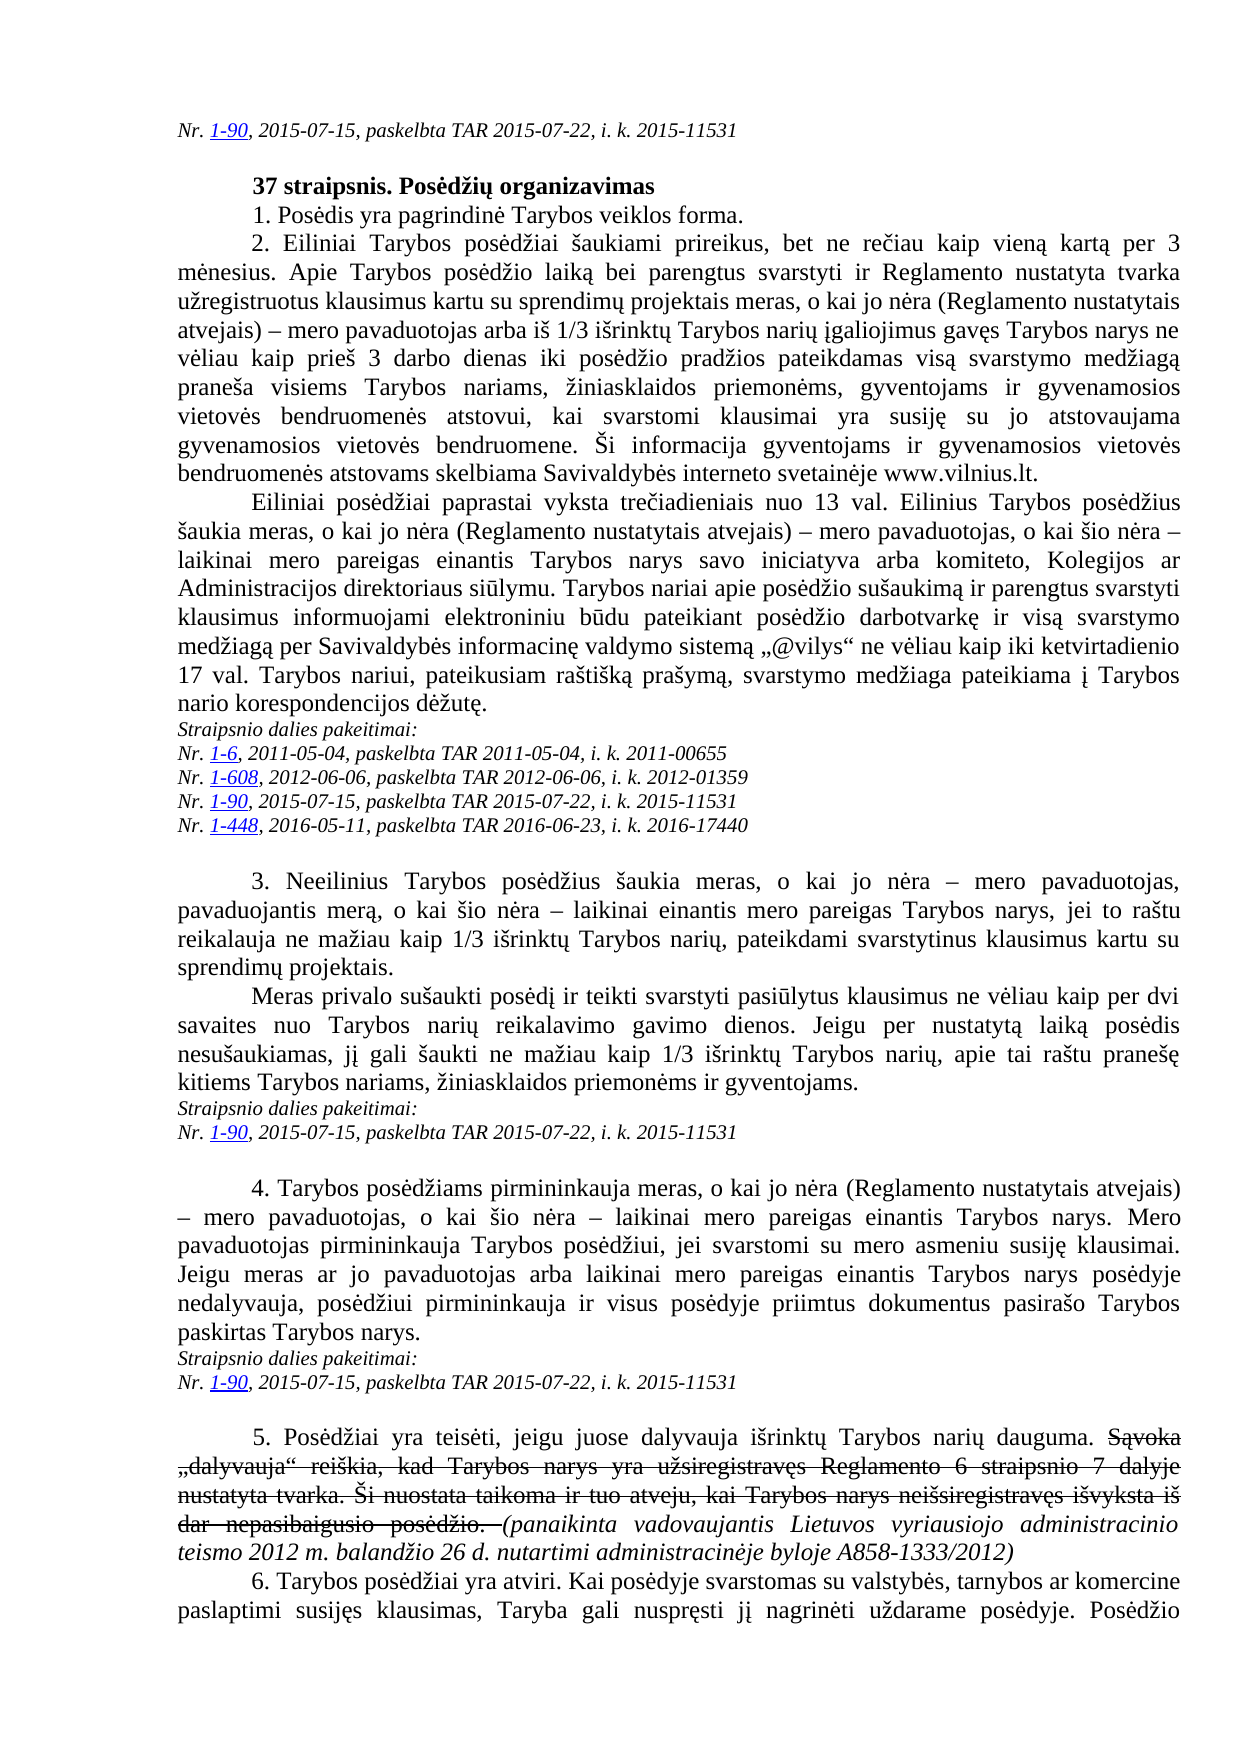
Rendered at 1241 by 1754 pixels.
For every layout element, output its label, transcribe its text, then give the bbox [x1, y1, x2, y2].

text Nr. 1-6, 2011-05-04, paskelbta TAR 2011-05-04, i. k. 2011-00655 [177, 741, 1181, 765]
text 2. Eiliniai Tarybos posėdžiai šaukiami prireikus, bet ne rečiau kaip vieną kartą per 3 mėnesius. Apie Tarybos posėdžio laiką bei parengtus svarstyti ir Reglamento nustatyta tvarka užregistruotus klausimus kartu su sprendimų projektais meras, o kai jo nėra (Reglamento nustatytais atvejais) – mero pavaduotojas arba iš 1/3 išrinktų Tarybos narių įgaliojimus gavęs Tarybos narys ne vėliau kaip prieš 3 darbo dienas iki posėdžio pradžios pateikdamas visą svarstymo medžiagą praneša visiems Tarybos nariams, žiniasklaidos priemonėms, gyventojams ir gyvenamosios vietovės bendruomenės atstovui, kai svarstomi klausimai yra susiję su jo atstovaujama gyvenamosios vietovės bendruomene. Ši informacija gyventojams ir gyvenamosios vietovės bendruomenės atstovams skelbiama Savivaldybės interneto svetainėje www.vilnius.lt. [177, 228, 1181, 487]
text Straipsnio dalies pakeitimai: [177, 1346, 1181, 1370]
text Nr. 1-90, 2015-07-15, paskelbta TAR 2015-07-22, i. k. 2015-11531 [177, 118, 1181, 142]
text Nr. 1-90, 2015-07-15, paskelbta TAR 2015-07-22, i. k. 2015-11531 [177, 1370, 1181, 1394]
text Nr. 1-90, 2015-07-15, paskelbta TAR 2015-07-22, i. k. 2015-11531 [177, 1120, 1181, 1144]
text 37 straipsnis. Posėdžių organizavimas [177, 171, 1181, 200]
text Meras privalo sušaukti posėdį ir teikti svarstyti pasiūlytus klausimus ne vėliau kaip per dvi savaites nuo Tarybos narių reikalavimo gavimo dienos. Jeigu per nustatytą laiką posėdis nesušaukiamas, jį gali šaukti ne mažiau kaip 1/3 išrinktų Tarybos narių, apie tai raštu pranešę kitiems Tarybos nariams, žiniasklaidos priemonėms ir gyventojams. [177, 981, 1181, 1096]
text 6. Tarybos posėdžiai yra atviri. Kai posėdyje svarstomas su valstybės, tarnybos ar komercine paslaptimi susijęs klausimas, Taryba gali nuspręsti jį nagrinėti uždarame posėdyje. Posėdžio [177, 1566, 1181, 1624]
text Nr. 1-90, 2015-07-15, paskelbta TAR 2015-07-22, i. k. 2015-11531 [177, 789, 1181, 813]
text 3. Neeilinius Tarybos posėdžius šaukia meras, o kai jo nėra – mero pavaduotojas, pavaduojantis merą, o kai šio nėra – laikinai einantis mero pareigas Tarybos narys, jei to raštu reikalauja ne mažiau kaip 1/3 išrinktų Tarybos narių, pateikdami svarstytinus klausimus kartu su sprendimų projektais. [177, 866, 1181, 981]
text 5. Posėdžiai yra teisėti, jeigu juose dalyvauja išrinktų Tarybos narių dauguma. Sąvoka „dalyvauja“ reiškia, kad Tarybos narys yra užsiregistravęs Reglamento 6 straipsnio 7 dalyje nustatyta tvarka. Ši nuostata taikoma ir tuo atveju, kai Tarybos narys neišsiregistravęs išvyksta iš dar nepasibaigusio posėdžio. (panaikinta vadovaujantis Lietuvos vyriausiojo administracinio teismo 2012 m. balandžio 26 d. nutartimi administracinėje byloje A858-1333/2012) [177, 1422, 1181, 1467]
text Straipsnio dalies pakeitimai: [177, 1096, 1181, 1120]
text Nr. 1-448, 2016-05-11, paskelbta TAR 2016-06-23, i. k. 2016-17440 [177, 813, 1181, 837]
text Straipsnio dalies pakeitimai: [177, 717, 1181, 741]
text Nr. 1-608, 2012-06-06, paskelbta TAR 2012-06-06, i. k. 2012-01359 [177, 765, 1181, 789]
text 5. Posėdžiai yra teisėti, jeigu juose dalyvauja išrinktų Tarybos narių dauguma. Sąvoka „dalyvauja“ reiškia, kad Tarybos narys yra užsiregistravęs Reglamento 6 straipsnio 7 dalyje nustatyta tvarka. Ši nuostata taikoma ir tuo atveju, kai Tarybos narys neišsiregistravęs išvyksta iš dar nepasibaigusio posėdžio. (panaikinta vadovaujantis Lietuvos vyriausiojo administracinio teismo 2012 m. balandžio 26 d. nutartimi administracinėje byloje A858-1333/2012) [177, 1497, 1181, 1566]
text Eiliniai posėdžiai paprastai vyksta trečiadieniais nuo 13 val. Eilinius Tarybos posėdžius šaukia meras, o kai jo nėra (Reglamento nustatytais atvejais) – mero pavaduotojas, o kai šio nėra – laikinai mero pareigas einantis Tarybos narys savo iniciatyva arba komiteto, Kolegijos ar Administracijos direktoriaus siūlymu. Tarybos nariai apie posėdžio sušaukimą ir parengtus svarstyti klausimus informuojami elektroniniu būdu pateikiant posėdžio darbotvarkę ir visą svarstymo medžiagą per Savivaldybės informacinę valdymo sistemą „@vilys“ ne vėliau kaip iki ketvirtadienio 17 val. Tarybos nariui, pateikusiam raštišką prašymą, svarstymo medžiaga pateikiama į Tarybos nario korespondencijos dėžutę. [177, 487, 1181, 717]
text 5. Posėdžiai yra teisėti, jeigu juose dalyvauja išrinktų Tarybos narių dauguma. Sąvoka „dalyvauja“ reiškia, kad Tarybos narys yra užsiregistravęs Reglamento 6 straipsnio 7 dalyje nustatyta tvarka. Ši nuostata taikoma ir tuo atveju, kai Tarybos narys neišsiregistravęs išvyksta iš dar nepasibaigusio posėdžio. (panaikinta vadovaujantis Lietuvos vyriausiojo administracinio teismo 2012 m. balandžio 26 d. nutartimi administracinėje byloje A858-1333/2012) [177, 1468, 1181, 1496]
text 1. Posėdis yra pagrindinė Tarybos veiklos forma. [177, 200, 1181, 228]
text 4. Tarybos posėdžiams pirmininkauja meras, o kai jo nėra (Reglamento nustatytais atvejais) – mero pavaduotojas, o kai šio nėra – laikinai mero pareigas einantis Tarybos narys. Mero pavaduotojas pirmininkauja Tarybos posėdžiui, jei svarstomi su mero asmeniu susiję klausimai. Jeigu meras ar jo pavaduotojas arba laikinai mero pareigas einantis Tarybos narys posėdyje nedalyvauja, posėdžiui pirmininkauja ir visus posėdyje priimtus dokumentus pasirašo Tarybos paskirtas Tarybos narys. [177, 1173, 1181, 1346]
